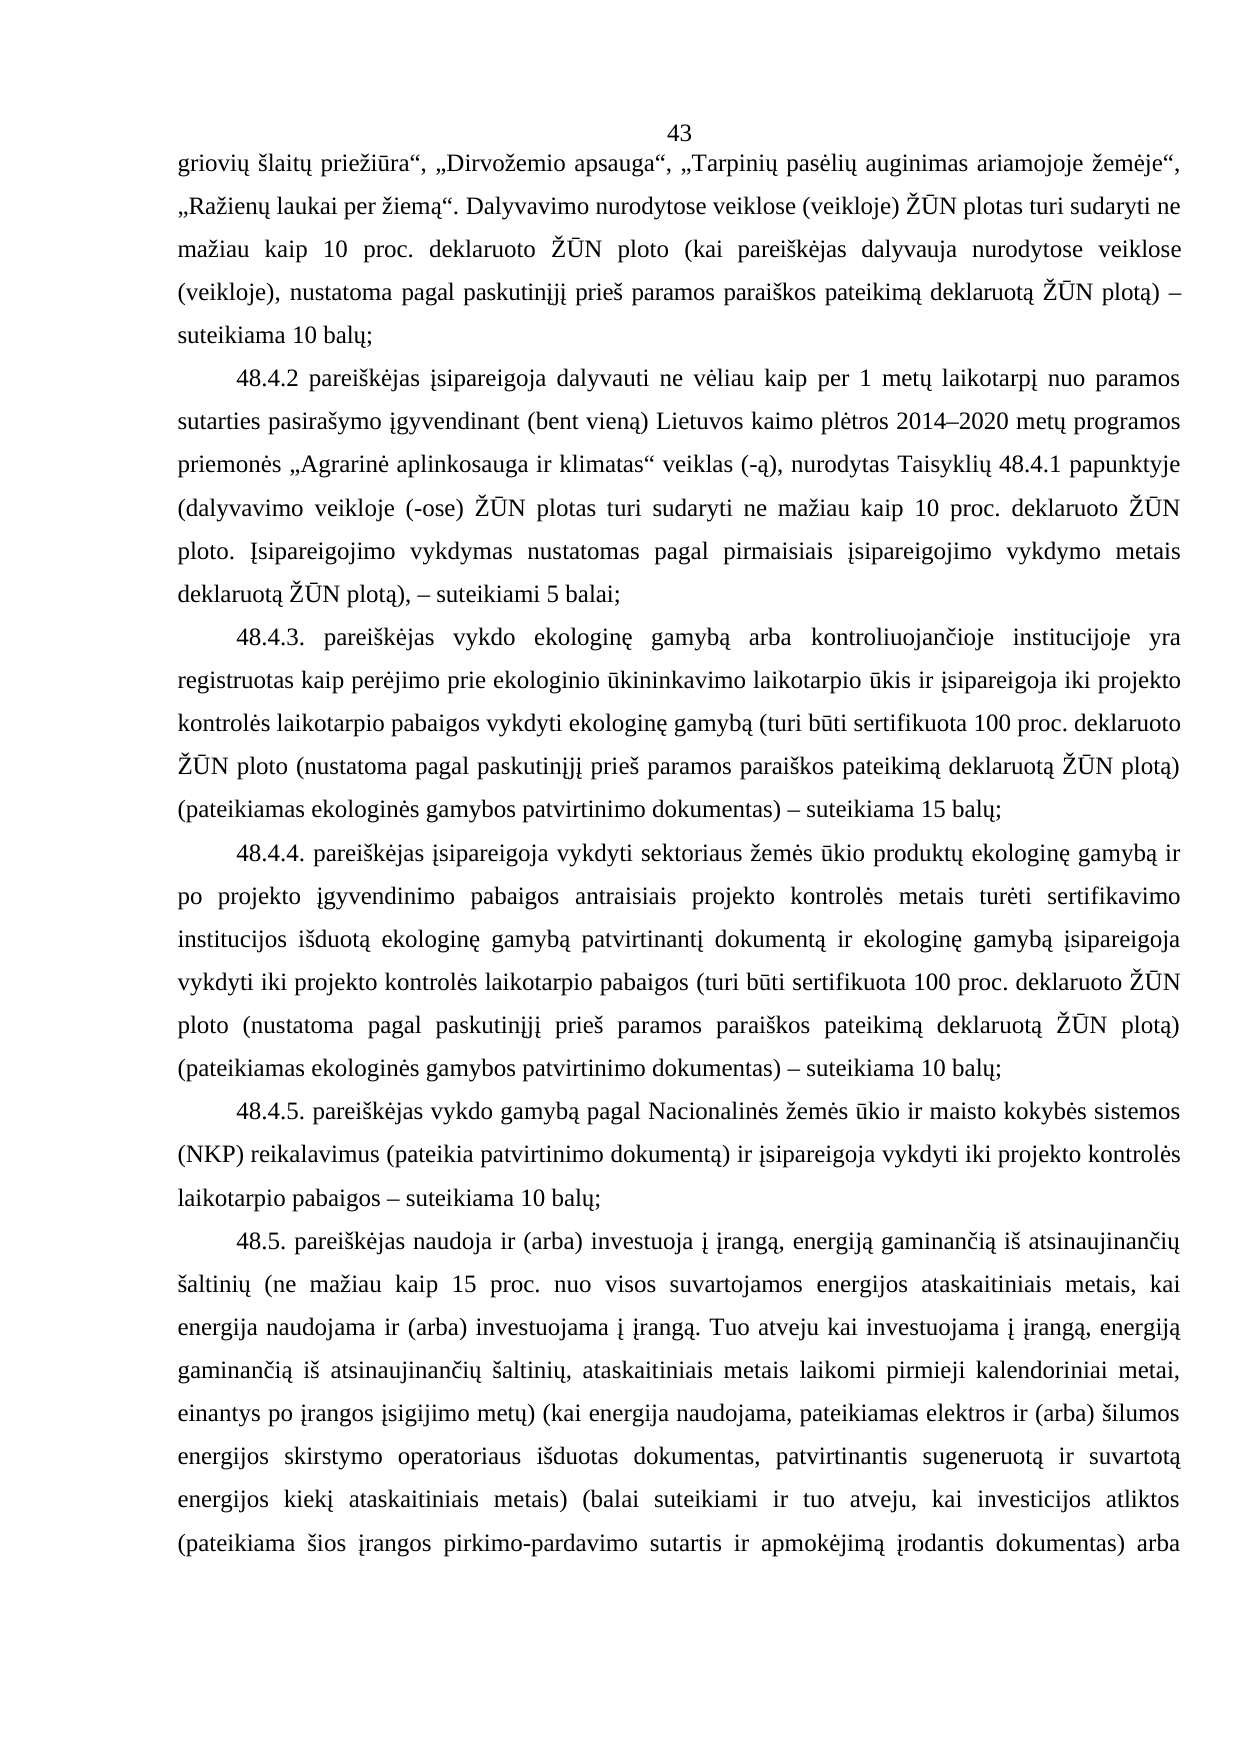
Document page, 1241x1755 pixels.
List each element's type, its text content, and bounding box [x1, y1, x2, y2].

text 48.4.5. pareiškėjas vykdo gamybą pagal Nacionalinės žemės ūkio ir maisto kokybės sistemos (NKP) reikalavimus (pateikia patvirtinimo dokumentą) ir įsipareigoja vykdyti iki projekto kontrolės laikotarpio pabaigos – suteikiama 10 balų; [177, 1096, 1181, 1211]
text 48.5. pareiškėjas naudoja ir (arba) investuoja į įrangą, energiją gaminančią iš atsinaujinančių šaltinių (ne mažiau kaip 15 proc. nuo visos suvartojamos energijos ataskaitiniais metais, kai energija naudojama ir (arba) investuojama į įrangą. Tuo atveju kai investuojama į įrangą, energiją gaminančią iš atsinaujinančių šaltinių, ataskaitiniais metais laikomi pirmieji kalendoriniai metai, einantys po įrangos įsigijimo metų) (kai energija naudojama, pateikiamas elektros ir (arba) šilumos energijos skirstymo operatoriaus išduotas dokumentas, patvirtinantis sugeneruotą ir suvartotą energijos kiekį ataskaitiniais metais) (balai suteikiami ir tuo atveju, kai investicijos atliktos (pateikiama šios įrangos pirkimo-pardavimo sutartis ir apmokėjimą įrodantis dokumentas) arba [177, 1226, 1181, 1556]
text 48.4.4. pareiškėjas įsipareigoja vykdyti sektoriaus žemės ūkio produktų ekologinę gamybą ir po projekto įgyvendinimo pabaigos antraisiais projekto kontrolės metais turėti sertifikavimo institucijos išduotą ekologinę gamybą patvirtinantį dokumentą ir ekologinę gamybą įsipareigoja vykdyti iki projekto kontrolės laikotarpio pabaigos (turi būti sertifikuota 100 proc. deklaruoto ŽŪN ploto (nustatoma pagal paskutinįjį prieš paramos paraiškos pateikimą deklaruotą ŽŪN plotą) (pateikiamas ekologinės gamybos patvirtinimo dokumentas) – suteikiama 10 balų; [177, 838, 1181, 1082]
text griovių šlaitų priežiūra“, „Dirvožemio apsauga“, „Tarpinių pasėlių auginimas ariamojoje žemėje“, „Ražienų laukai per žiemą“. Dalyvavimo nurodytose veiklose (veikloje) ŽŪN plotas turi sudaryti ne mažiau kaip 10 proc. deklaruoto ŽŪN ploto (kai pareiškėjas dalyvauja nurodytose veiklose (veikloje), nustatoma pagal paskutinįjį prieš paramos paraiškos pateikimą deklaruotą ŽŪN plotą) – suteikiama 10 balų; [177, 148, 1181, 349]
text 48.4.3. pareiškėjas vykdo ekologinę gamybą arba kontroliuojančioje institucijoje yra registruotas kaip perėjimo prie ekologinio ūkininkavimo laikotarpio ūkis ir įsipareigoja iki projekto kontrolės laikotarpio pabaigos vykdyti ekologinę gamybą (turi būti sertifikuota 100 proc. deklaruoto ŽŪN ploto (nustatoma pagal paskutinįjį prieš paramos paraiškos pateikimą deklaruotą ŽŪN plotą) (pateikiamas ekologinės gamybos patvirtinimo dokumentas) – suteikiama 15 balų; [177, 622, 1181, 823]
text 48.4.2 pareiškėjas įsipareigoja dalyvauti ne vėliau kaip per 1 metų laikotarpį nuo paramos sutarties pasirašymo įgyvendinant (bent vieną) Lietuvos kaimo plėtros 2014–2020 metų programos priemonės „Agrarinė aplinkosauga ir klimatas“ veiklas (-ą), nurodytas Taisyklių 48.4.1 papunktyje (dalyvavimo veikloje (-ose) ŽŪN plotas turi sudaryti ne mažiau kaip 10 proc. deklaruoto ŽŪN ploto. Įsipareigojimo vykdymas nustatomas pagal pirmaisiais įsipareigojimo vykdymo metais deklaruotą ŽŪN plotą), – suteikiami 5 balai; [177, 363, 1181, 608]
